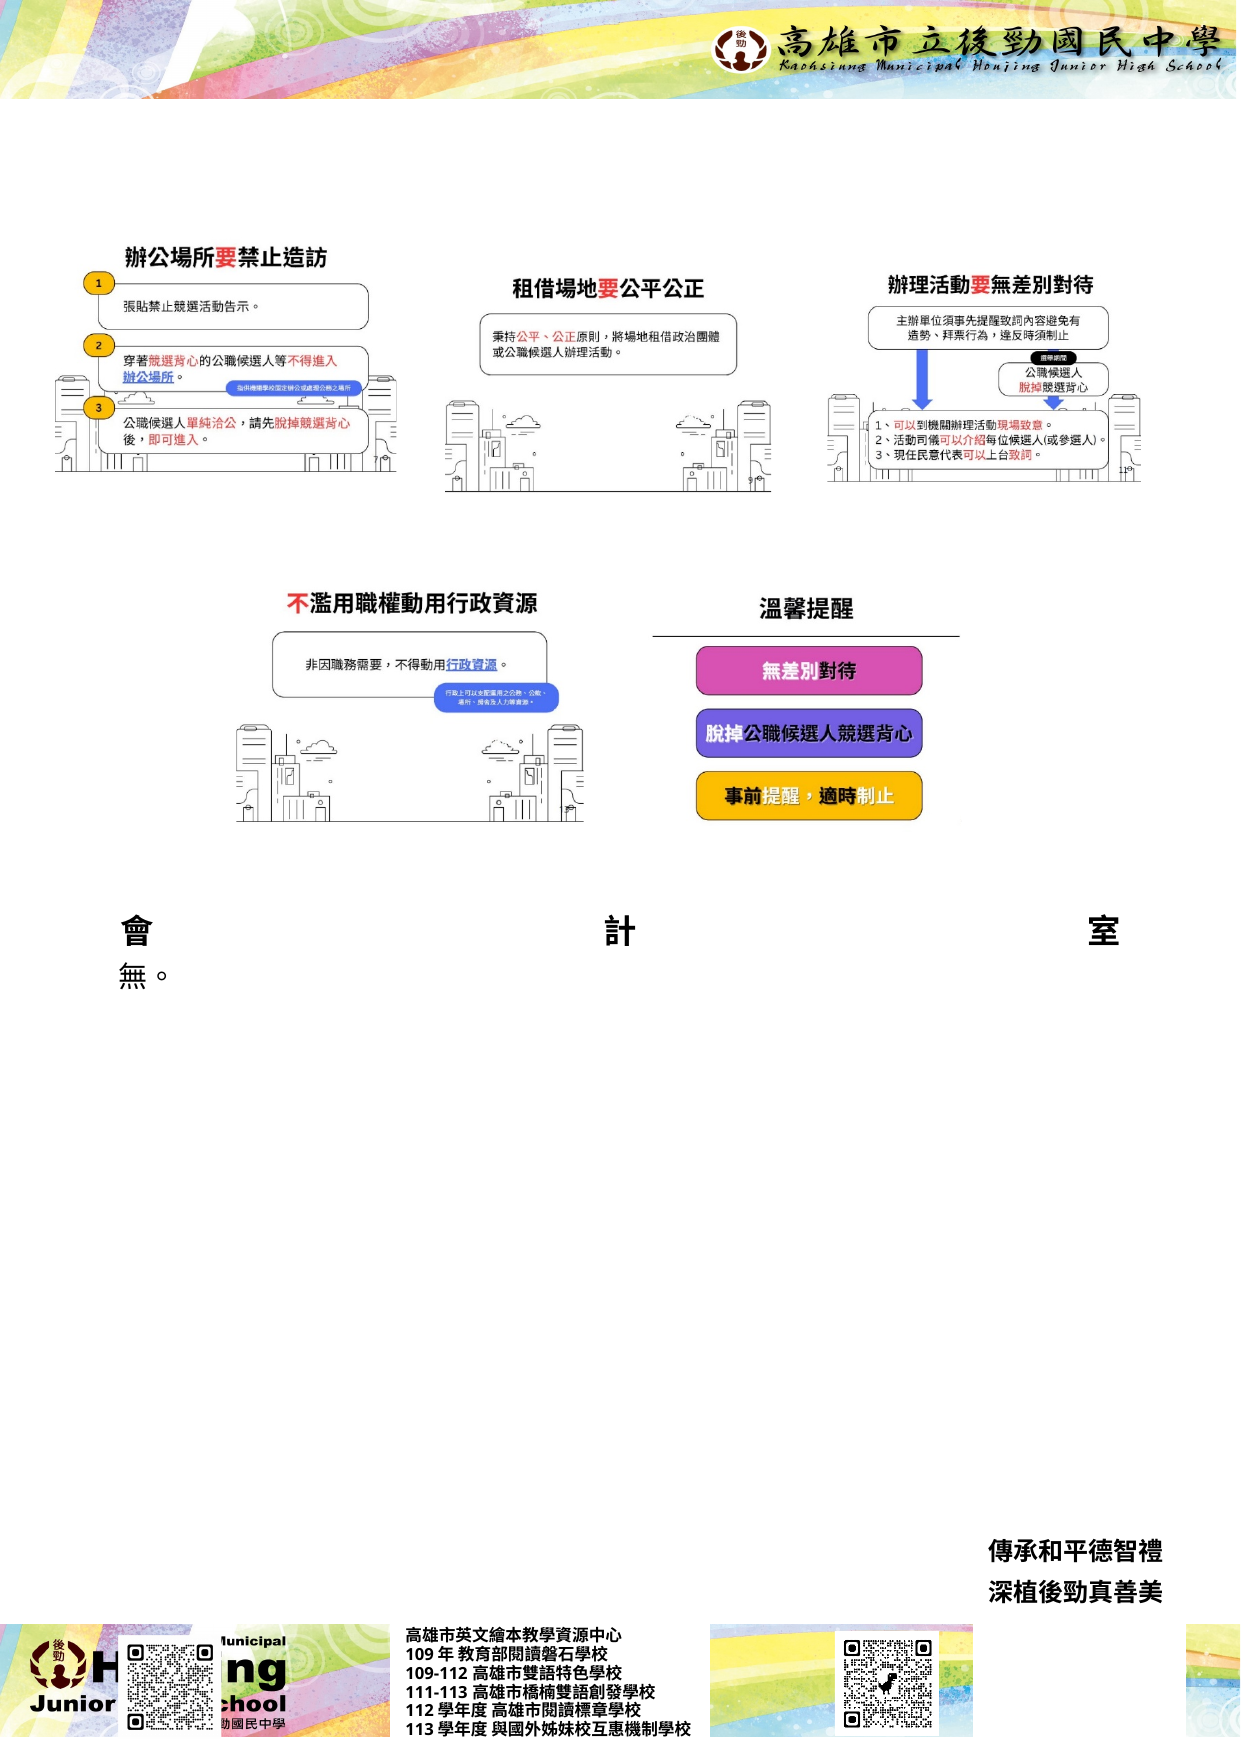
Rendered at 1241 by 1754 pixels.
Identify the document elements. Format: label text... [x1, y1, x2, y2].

text 會 計 室 [118, 905, 1122, 953]
text 無。 [118, 953, 1122, 996]
